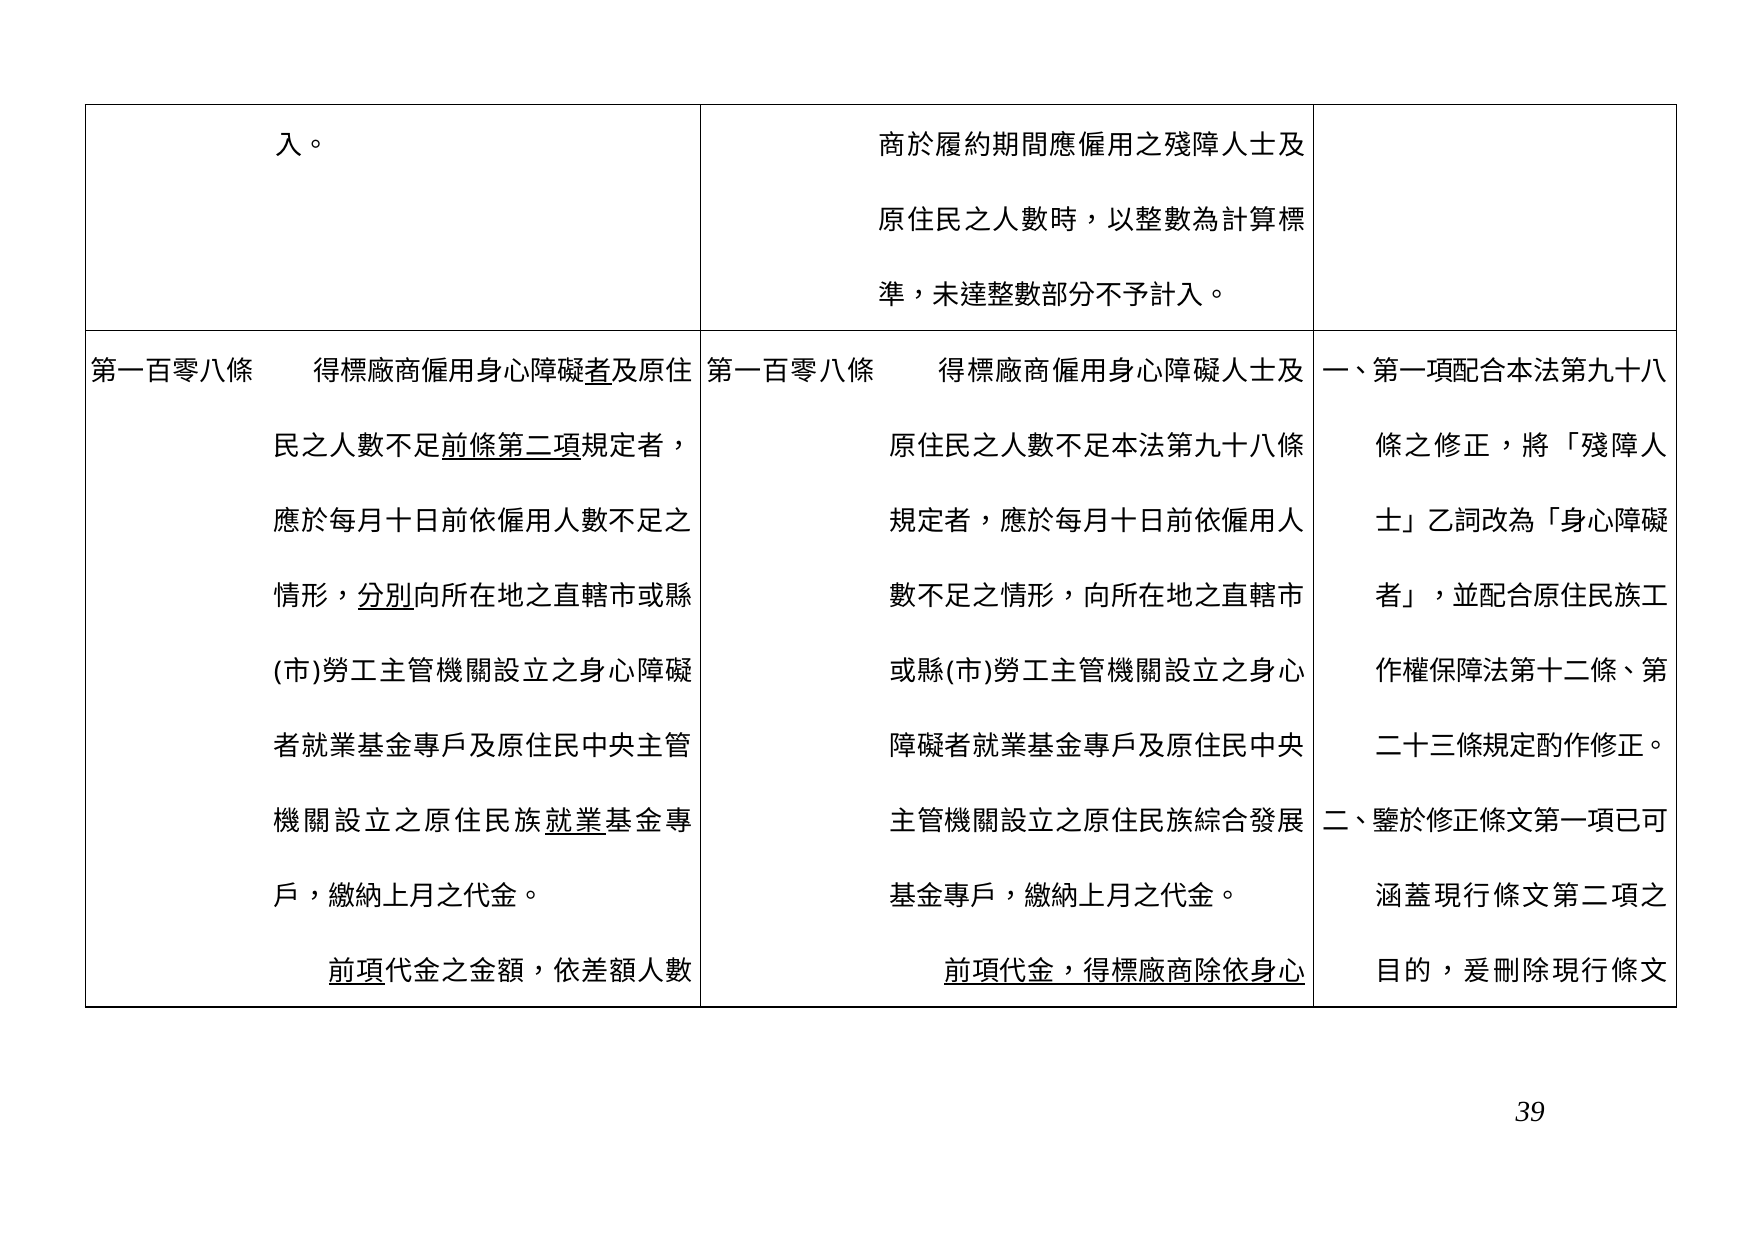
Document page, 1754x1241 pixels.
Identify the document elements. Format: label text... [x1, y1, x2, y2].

table_cell 第一百零八條 得標廠商僱用身心障礙人士及原住民之人數不足本法第九十八條規定者，應於每月十日前依僱用人數不足之情形，向所在地之直轄市或縣(市)勞工主管機關設立之身心障礙者就業基金專戶及原住民中央主管機關設立之原住民族綜合發展基金專戶，繳納上月之代金。 前項代金，得標廠商除依身心 [701, 331, 1313, 1006]
table_cell [1314, 105, 1676, 330]
table_cell 商於履約期間應僱用之殘障人士及原住民之人數時，以整數為計算標準，未達整數部分不予計入。 [701, 105, 1313, 330]
table_cell 入。 [86, 105, 700, 330]
table_cell 第一百零八條 得標廠商僱用身心障礙者及原住民之人數不足前條第二項規定者，應於每月十日前依僱用人數不足之情形，分別向所在地之直轄市或縣(市)勞工主管機關設立之身心障礙者就業基金專戶及原住民中央主管機關設立之原住民族就業基金專戶，繳納上月之代金。 前項代金之金額，依差額人數 [86, 331, 700, 1006]
table_cell 一、第一項配合本法第九十八條之修正，將「殘障人士」乙詞改為「身心障礙者」，並配合原住民族工作權保障法第十二條、第二十三條規定酌作修正。 二、鑒於修正條文第一項已可涵蓋現行條文第二項之目的，爰刪除現行條文 [1314, 331, 1676, 1006]
